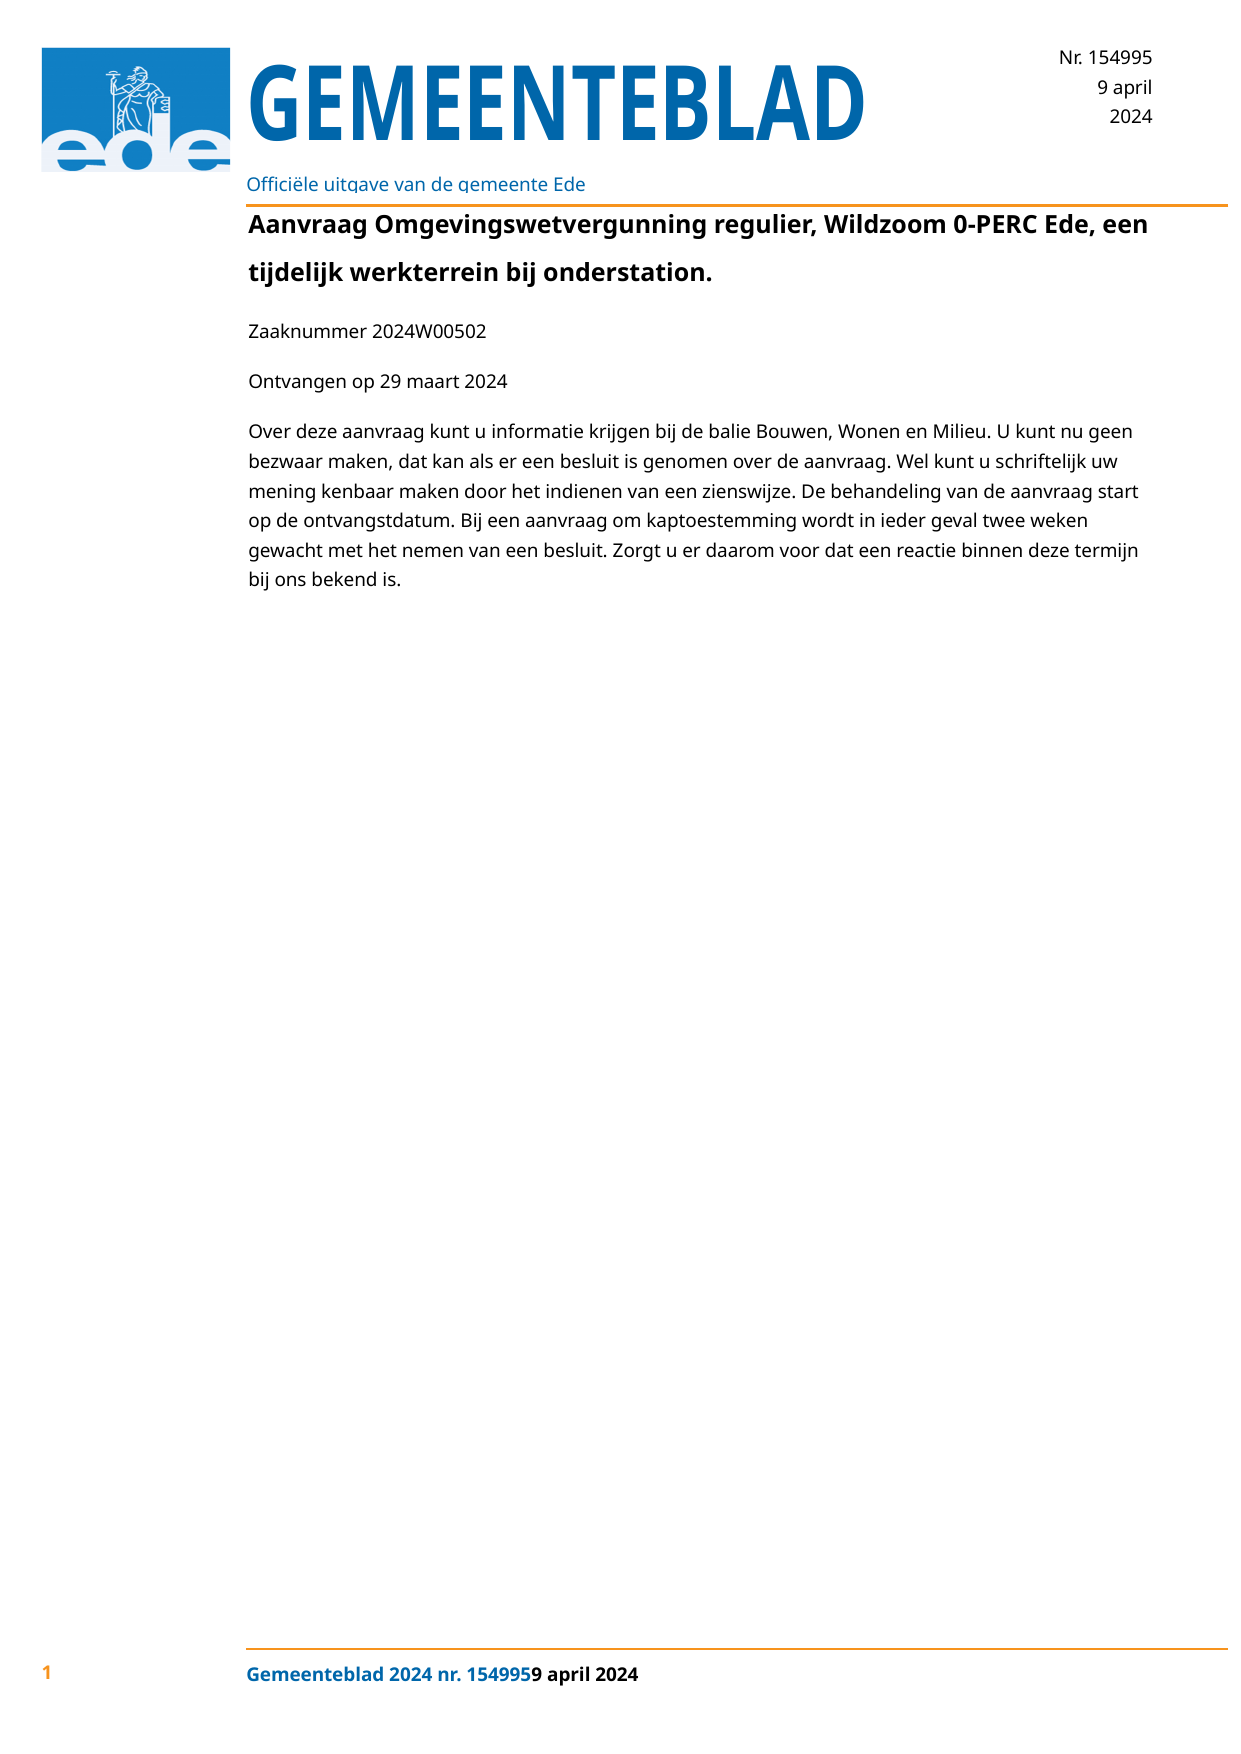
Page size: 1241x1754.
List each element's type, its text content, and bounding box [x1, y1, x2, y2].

text Aanvraag Omgevingswetvergunning regulier, Wildzoom 0-PERC Ede, een tijdelijk werkterrein bij onderstation. [248, 207, 1152, 288]
picture [41, 47, 231, 172]
text Over deze aanvraag kunt u informatie krijgen bij de balie Bouwen, Wonen en Milieu. U kunt nu geen bezwaar maken, dat kan als er een besluit is genomen over de aanvraag. Wel kunt u schriftelijk uw mening kenbaar maken door het indienen van een zienswijze. De behandeling van de aanvraag start op de ontvangstdatum. Bij een aanvraag om kaptoestemming wordt in ieder geval twee weken gewacht met het nemen van een besluit. Zorgt u er daarom voor dat een reactie binnen deze termijn bij ons bekend is. [248, 419, 1152, 592]
text Ontvangen op 29 maart 2024 [248, 368, 1152, 394]
text Zaaknummer 2024W00502 [248, 318, 1152, 344]
